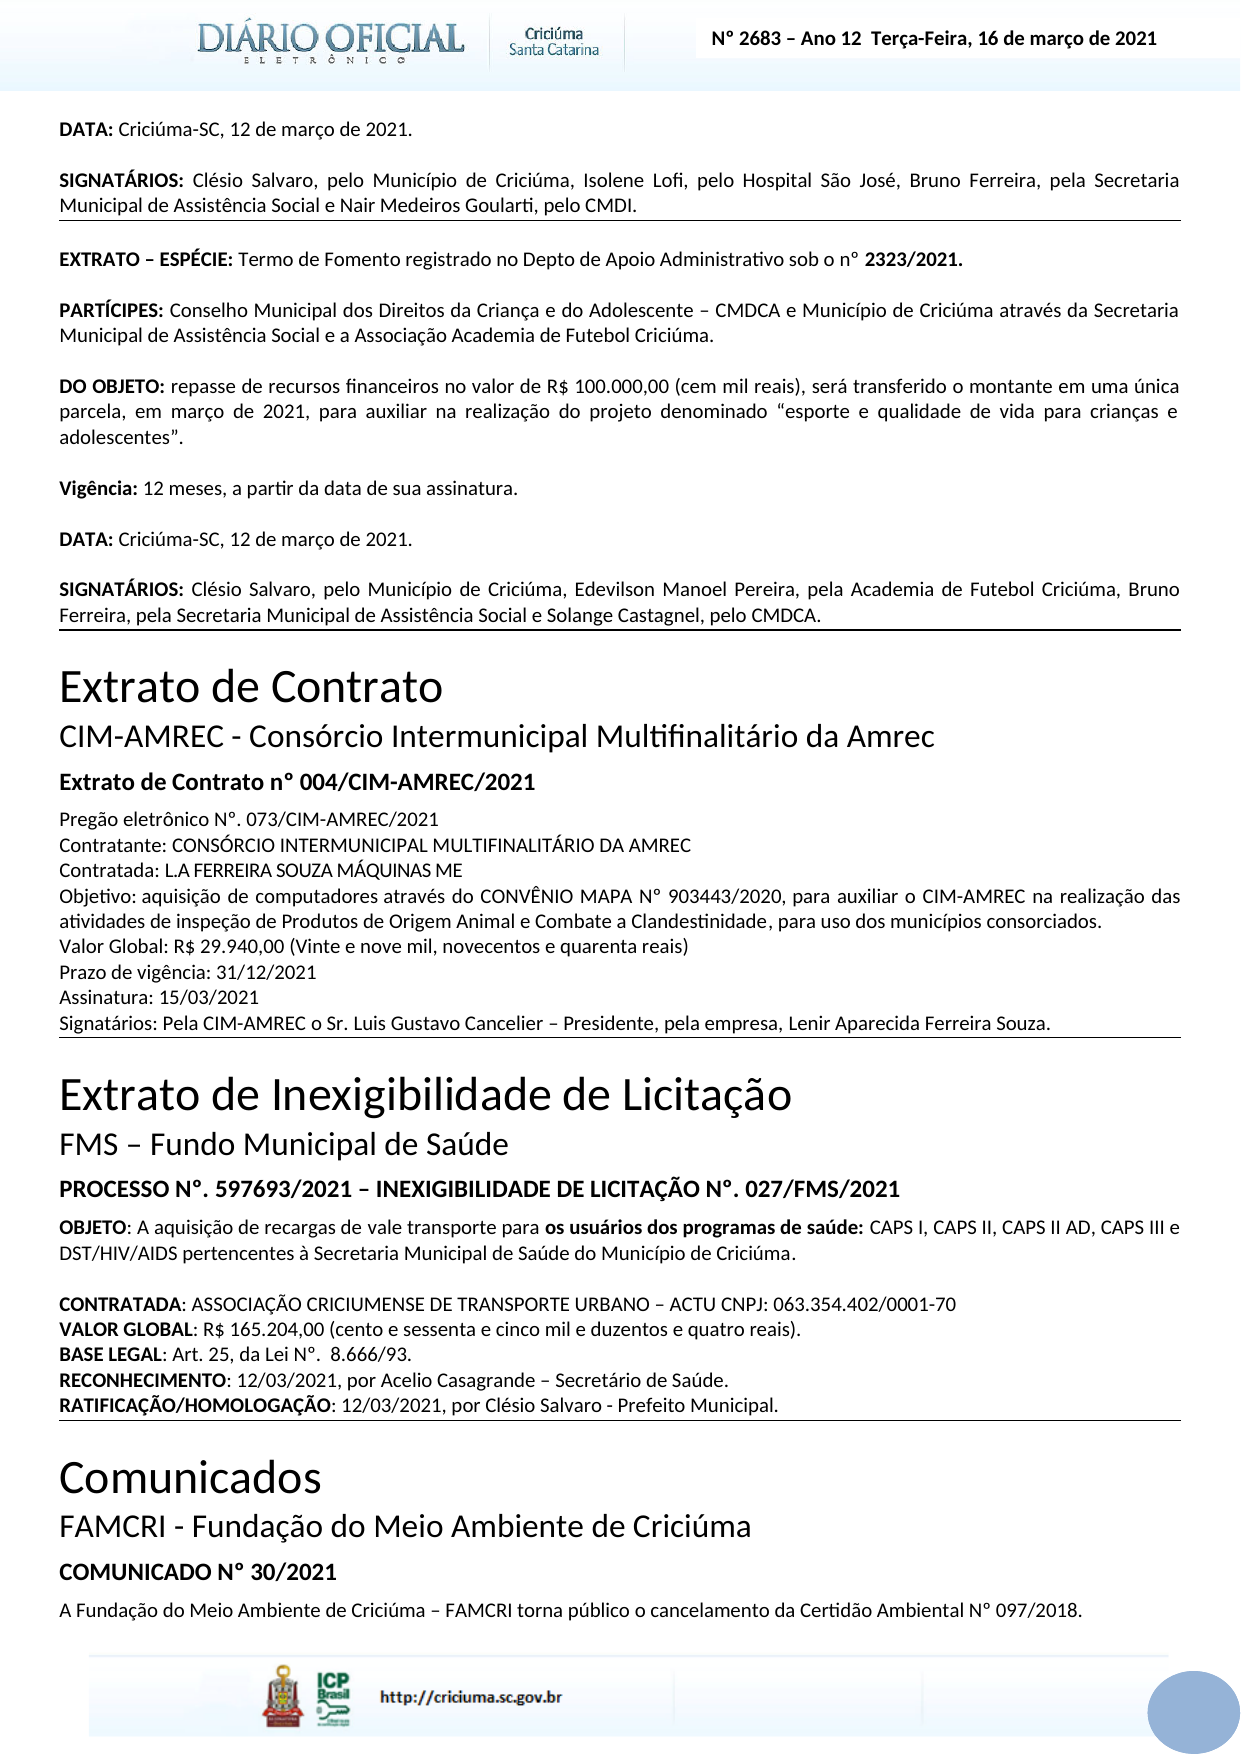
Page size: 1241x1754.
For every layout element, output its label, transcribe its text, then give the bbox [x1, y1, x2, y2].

text Extrato de Inexigibilidade de Licitação [59, 1064, 1181, 1122]
text RECONHECIMENTO: 12/03/2021, por Acelio Casagrande – Secretário de Saúde. [59, 1367, 1181, 1392]
text Assinatura: 15/03/2021 [59, 984, 1181, 1010]
text VALOR GLOBAL: R$ 165.204,00 (cento e sessenta e cinco mil e duzentos e quatro reais). [59, 1316, 1181, 1342]
text Pregão eletrônico Nº. 073/CIM-AMREC/2021 [59, 807, 1181, 832]
text PROCESSO Nº. 597693/2021 – INEXIGIBILIDADE DE LICITAÇÃO Nº. 027/FMS/2021 [59, 1174, 1181, 1204]
text RATIFICAÇÃO/HOMOLOGAÇÃO: 12/03/2021, por Clésio Salvaro - Prefeito Municipal. [59, 1392, 1181, 1420]
text Objetivo: aquisição de computadores através do CONVÊNIO MAPA Nº 903443/2020, para auxiliar o CIM-AMREC na realização das atividades de inspeção de Produtos de Origem Animal e Combate a Clandestinidade, para uso dos municípios consorciados. [59, 883, 1181, 934]
text SIGNATÁRIOS: Clésio Salvaro, pelo Município de Criciúma, Isolene Lofi, pelo Hospital São José, Bruno Ferreira, pela Secretaria Municipal de Assistência Social e Nair Medeiros Goularti, pelo CMDI. [59, 167, 1181, 220]
text EXTRATO – ESPÉCIE: Termo de Fomento registrado no Depto de Apoio Administrativo sob o nº 2323/2021. [59, 246, 1181, 272]
text Contratada: L.A FERREIRA SOUZA MÁQUINAS ME [59, 857, 1181, 883]
text BASE LEGAL: Art. 25, da Lei Nº. 8.666/93. [59, 1342, 1181, 1367]
text Extrato de Contrato [59, 656, 1181, 714]
text CONTRATADA: ASSOCIAÇÃO CRICIUMENSE DE TRANSPORTE URBANO – ACTU CNPJ: 063.354.402/0001-70 [59, 1291, 1181, 1316]
text Prazo de vigência: 31/12/2021 [59, 959, 1181, 984]
text OBJETO: A aquisição de recargas de vale transporte para os usuários dos programas de saúde: CAPS I, CAPS II, CAPS II AD, CAPS III e DST/HIV/AIDS pertencentes à Secretaria Municipal de Saúde do Município de Criciúma. [59, 1214, 1181, 1265]
text A Fundação do Meio Ambiente de Criciúma – FAMCRI torna público o cancelamento da Certidão Ambiental Nº 097/2018. [59, 1597, 1181, 1622]
text DATA: Criciúma-SC, 12 de março de 2021. [59, 116, 1181, 141]
text Contratante: CONSÓRCIO INTERMUNICIPAL MULTIFINALITÁRIO DA AMREC [59, 832, 1181, 857]
text FMS – Fundo Municipal de Saúde [59, 1122, 1181, 1163]
text Signatários: Pela CIM-AMREC o Sr. Luis Gustavo Cancelier – Presidente, pela empresa, Lenir Aparecida Ferreira Souza. [59, 1010, 1181, 1037]
text FAMCRI - Fundação do Meio Ambiente de Criciúma [59, 1505, 1181, 1546]
text Extrato de Contrato nº 004/CIM-AMREC/2021 [59, 766, 1181, 796]
text Comunicados [59, 1446, 1181, 1505]
text DO OBJETO: repasse de recursos financeiros no valor de R$ 100.000,00 (cem mil reais), será transferido o montante em uma única parcela, em março de 2021, para auxiliar na realização do projeto denominado “esporte e qualidade de vida para crianças e adolescentes”. [59, 373, 1181, 449]
text CIM-AMREC - Consórcio Intermunicipal Multifinalitário da Amrec [59, 714, 1181, 755]
text Vigência: 12 meses, a partir da data de sua assinatura. [59, 475, 1181, 500]
text SIGNATÁRIOS: Clésio Salvaro, pelo Município de Criciúma, Edevilson Manoel Pereira, pela Academia de Futebol Criciúma, Bruno Ferreira, pela Secretaria Municipal de Assistência Social e Solange Castagnel, pelo CMDCA. [59, 577, 1181, 629]
text Valor Global: R$ 29.940,00 (Vinte e nove mil, novecentos e quarenta reais) [59, 934, 1181, 959]
text COMUNICADO Nº 30/2021 [59, 1556, 1181, 1587]
text DATA: Criciúma-SC, 12 de março de 2021. [59, 526, 1181, 551]
text PARTÍCIPES: Conselho Municipal dos Direitos da Criança e do Adolescente – CMDCA e Município de Criciúma através da Secretaria Municipal de Assistência Social e a Associação Academia de Futebol Criciúma. [59, 297, 1181, 348]
